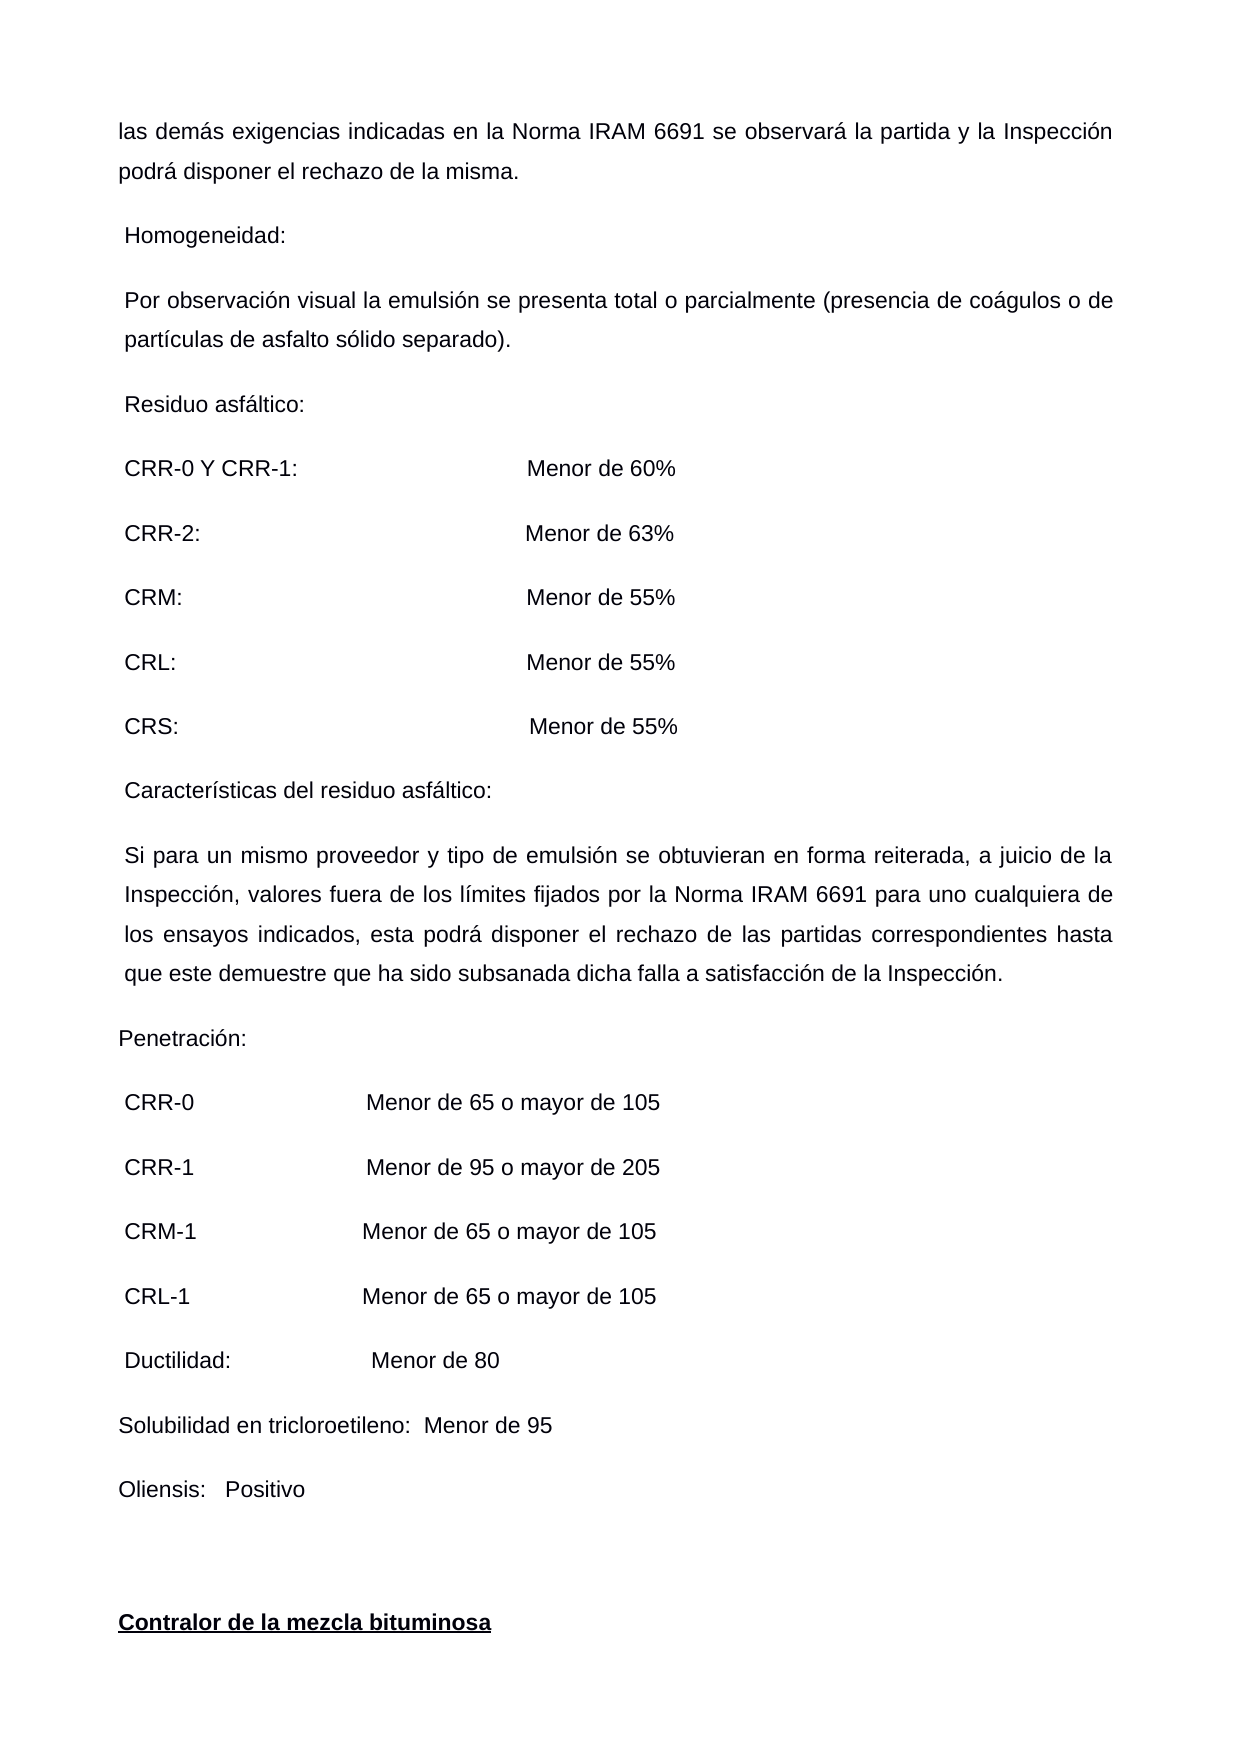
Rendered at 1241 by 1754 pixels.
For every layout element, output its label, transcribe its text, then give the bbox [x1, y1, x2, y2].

text CRR-2: Menor de 63% [124, 519, 1122, 546]
text Características del residuo asfáltico: [124, 777, 1122, 804]
text CRR-0 Y CRR-1: Menor de 60% [124, 455, 1122, 481]
text Residuo asfáltico: [124, 391, 1122, 417]
text Solubilidad en tricloroetileno: Menor de 95 [118, 1412, 1122, 1438]
text CRS: Menor de 55% [124, 713, 1122, 739]
text las demás exigencias indicadas en la Norma IRAM 6691 se observará la partida y la Inspección podrá disponer el rechazo de la misma. [118, 118, 1114, 184]
text CRL: Menor de 55% [124, 648, 1122, 675]
text CRM-1 Menor de 65 o mayor de 105 [124, 1218, 1122, 1244]
text Por observación visual la emulsión se presenta total o parcialmente (presencia de coágulos o de partículas de asfalto sólido separado). [124, 287, 1114, 352]
text CRL-1 Menor de 65 o mayor de 105 [124, 1283, 1122, 1309]
text Penetración: [118, 1025, 1122, 1051]
text CRR-0 Menor de 65 o mayor de 105 [124, 1089, 1122, 1116]
text Homogeneidad: [124, 222, 1122, 248]
text Si para un mismo proveedor y tipo de emulsión se obtuvieran en forma reiterada, a juicio de la Inspección, valores fuera de los límites fijados por la Norma IRAM 6691 para uno cualquiera de los ensayos indicados, esta podrá disponer el rechazo de las partidas correspondientes hasta que este demuestre que ha sido subsanada dicha falla a satisfacción de la Inspección. [124, 842, 1114, 987]
text Ductilidad: Menor de 80 [124, 1347, 1122, 1373]
text Contralor de la mezcla bituminosa [118, 1609, 1122, 1635]
text CRR-1 Menor de 95 o mayor de 205 [124, 1154, 1122, 1180]
text Oliensis: Positivo [118, 1476, 1122, 1502]
text CRM: Menor de 55% [124, 584, 1122, 610]
